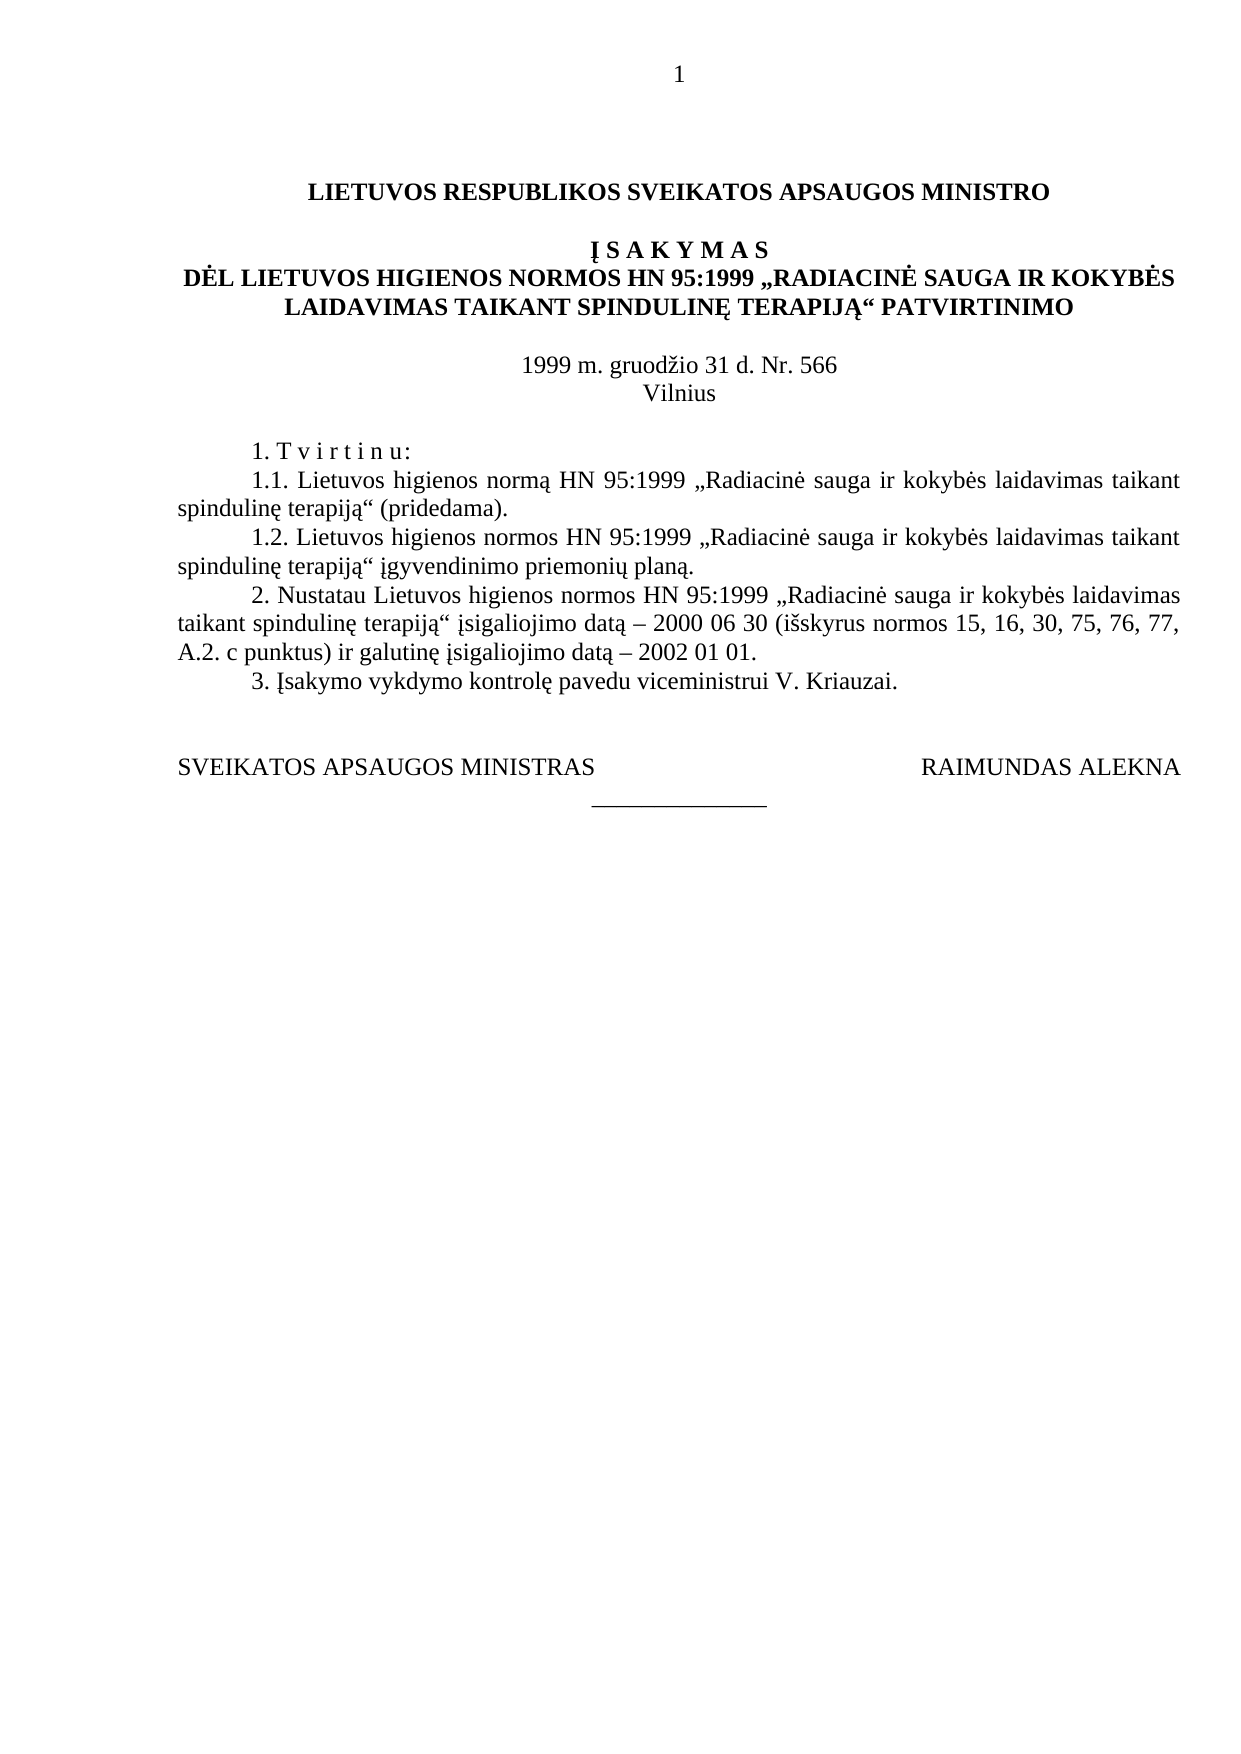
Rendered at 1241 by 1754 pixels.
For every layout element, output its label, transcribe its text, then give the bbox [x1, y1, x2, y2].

text 1999 m. gruodžio 31 d. Nr. 566 [177, 350, 1181, 378]
text Vilnius [177, 378, 1181, 407]
text 1. Tvirtinu: [177, 436, 1181, 465]
text 1.1. Lietuvos higienos normą HN 95:1999 „Radiacinė sauga ir kokybės laidavimas taikant spindulinę terapiją“ (pridedama). [177, 465, 1181, 522]
text 2. Nustatau Lietuvos higienos normos HN 95:1999 „Radiacinė sauga ir kokybės laidavimas taikant spindulinę terapiją“ įsigaliojimo datą – 2000 06 30 (išskyrus normos 15, 16, 30, 75, 76, 77, A.2. c punktus) ir galutinę įsigaliojimo datą – 2002 01 01. [177, 580, 1181, 666]
text 3. Įsakymo vykdymo kontrolę pavedu viceministrui V. Kriauzai. [177, 666, 1181, 695]
text Į S A K Y M A S [177, 235, 1181, 263]
text LIETUVOS RESPUBLIKOS SVEIKATOS APSAUGOS MINISTRO [177, 177, 1181, 206]
text DĖL LIETUVOS HIGIENOS NORMOS HN 95:1999 „RADIACINĖ SAUGA IR KOKYBĖS LAIDAVIMAS TAIKANT SPINDULINĘ TERAPIJĄ“ PATVIRTINIMO [177, 263, 1181, 321]
text SVEIKATOS APSAUGOS MINISTRAS RAIMUNDAS ALEKNA [177, 752, 1181, 781]
text ______________ [177, 781, 1181, 810]
text 1.2. Lietuvos higienos normos HN 95:1999 „Radiacinė sauga ir kokybės laidavimas taikant spindulinę terapiją“ įgyvendinimo priemonių planą. [177, 522, 1181, 580]
